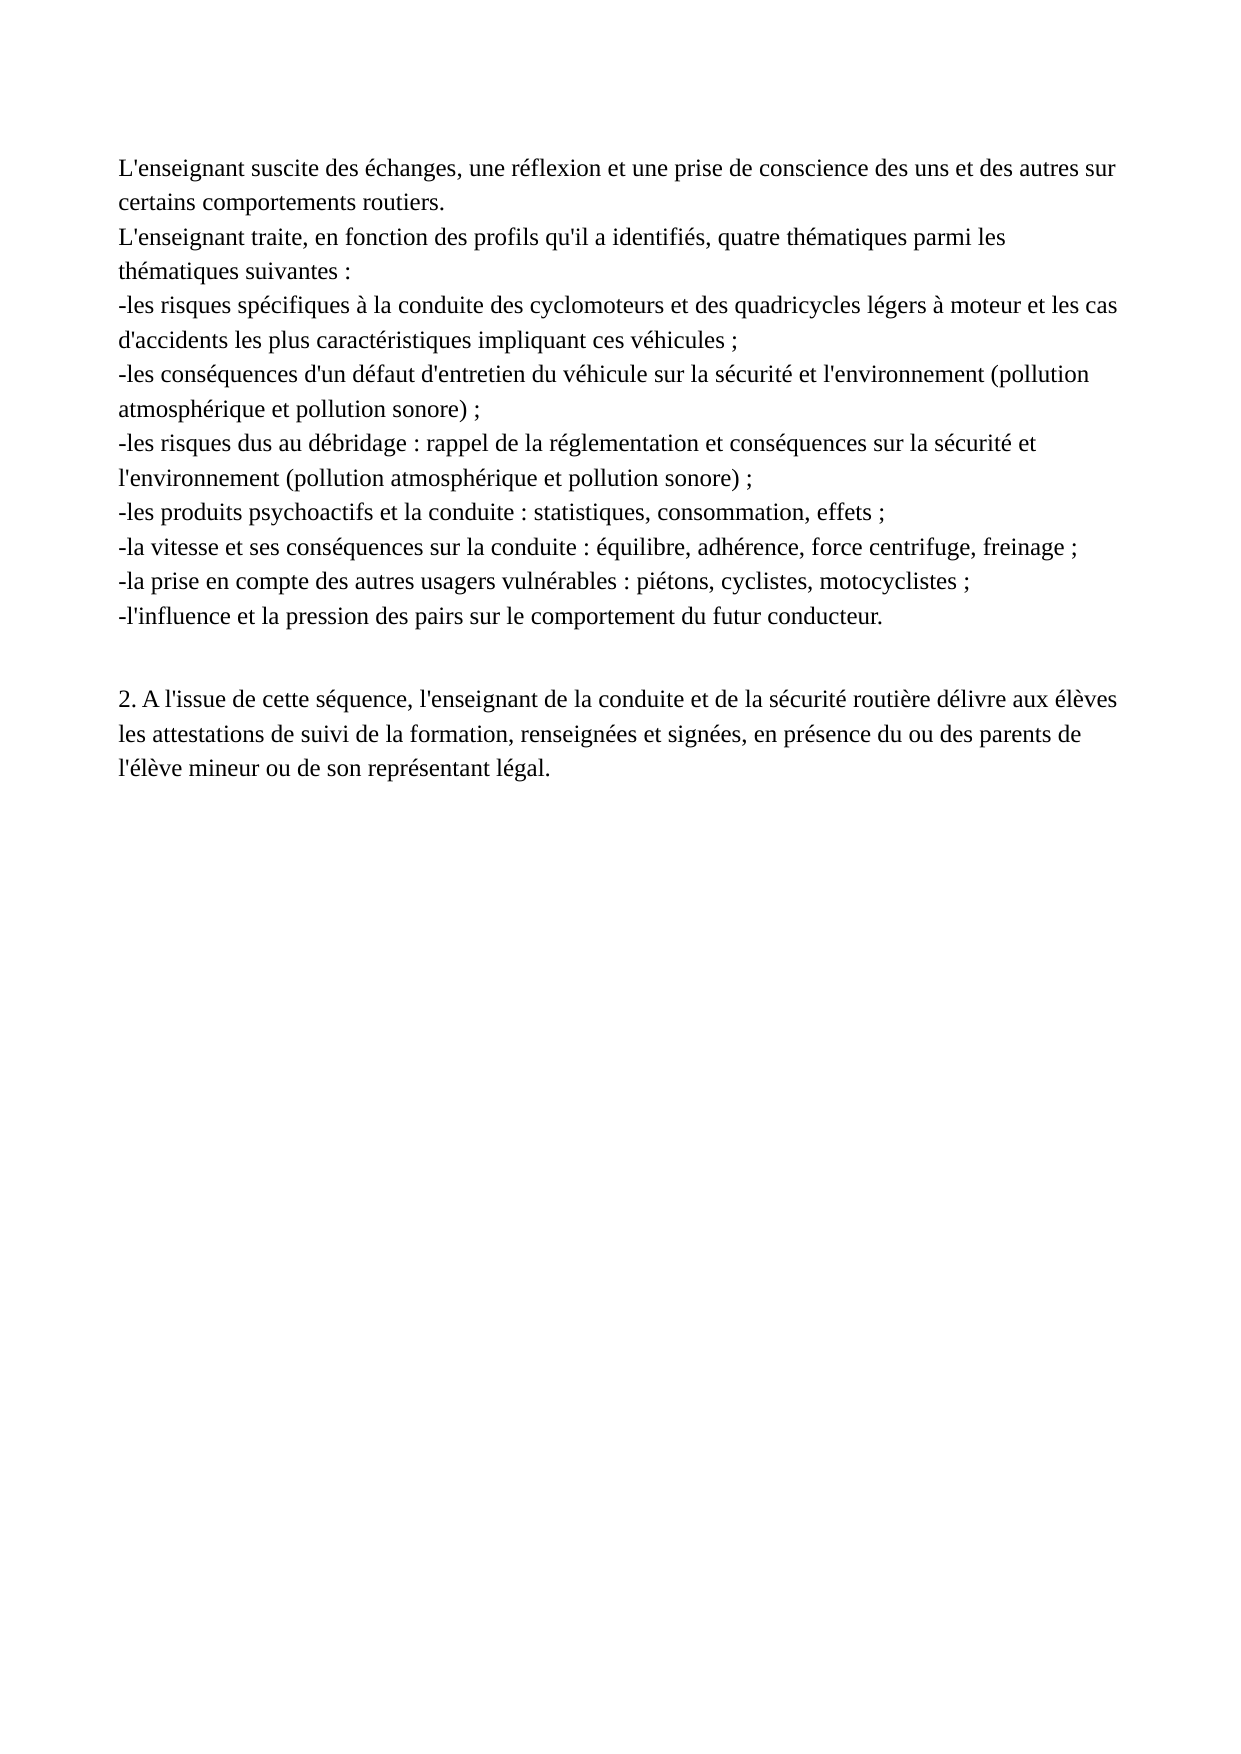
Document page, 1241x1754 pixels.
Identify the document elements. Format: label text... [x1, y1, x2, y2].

text 2. A l'issue de cette séquence, l'enseignant de la conduite et de la sécurité routière délivre aux élèves les attestations de suivi de la formation, renseignées et signées, en présence du ou des parents de l'élève mineur ou de son représentant légal. [118, 650, 1122, 782]
text L'enseignant suscite des échanges, une réflexion et une prise de conscience des uns et des autres sur certains comportements routiers. L'enseignant traite, en fonction des profils qu'il a identifiés, quatre thématiques parmi les thématiques suivantes : -les risques spécifiques à la conduite des cyclomoteurs et des quadricycles légers à moteur et les cas d'accidents les plus caractéristiques impliquant ces véhicules ; -les conséquences d'un défaut d'entretien du véhicule sur la sécurité et l'environnement (pollution atmosphérique et pollution sonore) ; -les risques dus au débridage : rappel de la réglementation et conséquences sur la sécurité et l'environnement (pollution atmosphérique et pollution sonore) ; -les produits psychoactifs et la conduite : statistiques, consommation, effets ; -la vitesse et ses conséquences sur la conduite : équilibre, adhérence, force centrifuge, freinage ; -la prise en compte des autres usagers vulnérables : piétons, cyclistes, motocyclistes ; -l'influence et la pression des pairs sur le comportement du futur conducteur. [118, 118, 1122, 629]
